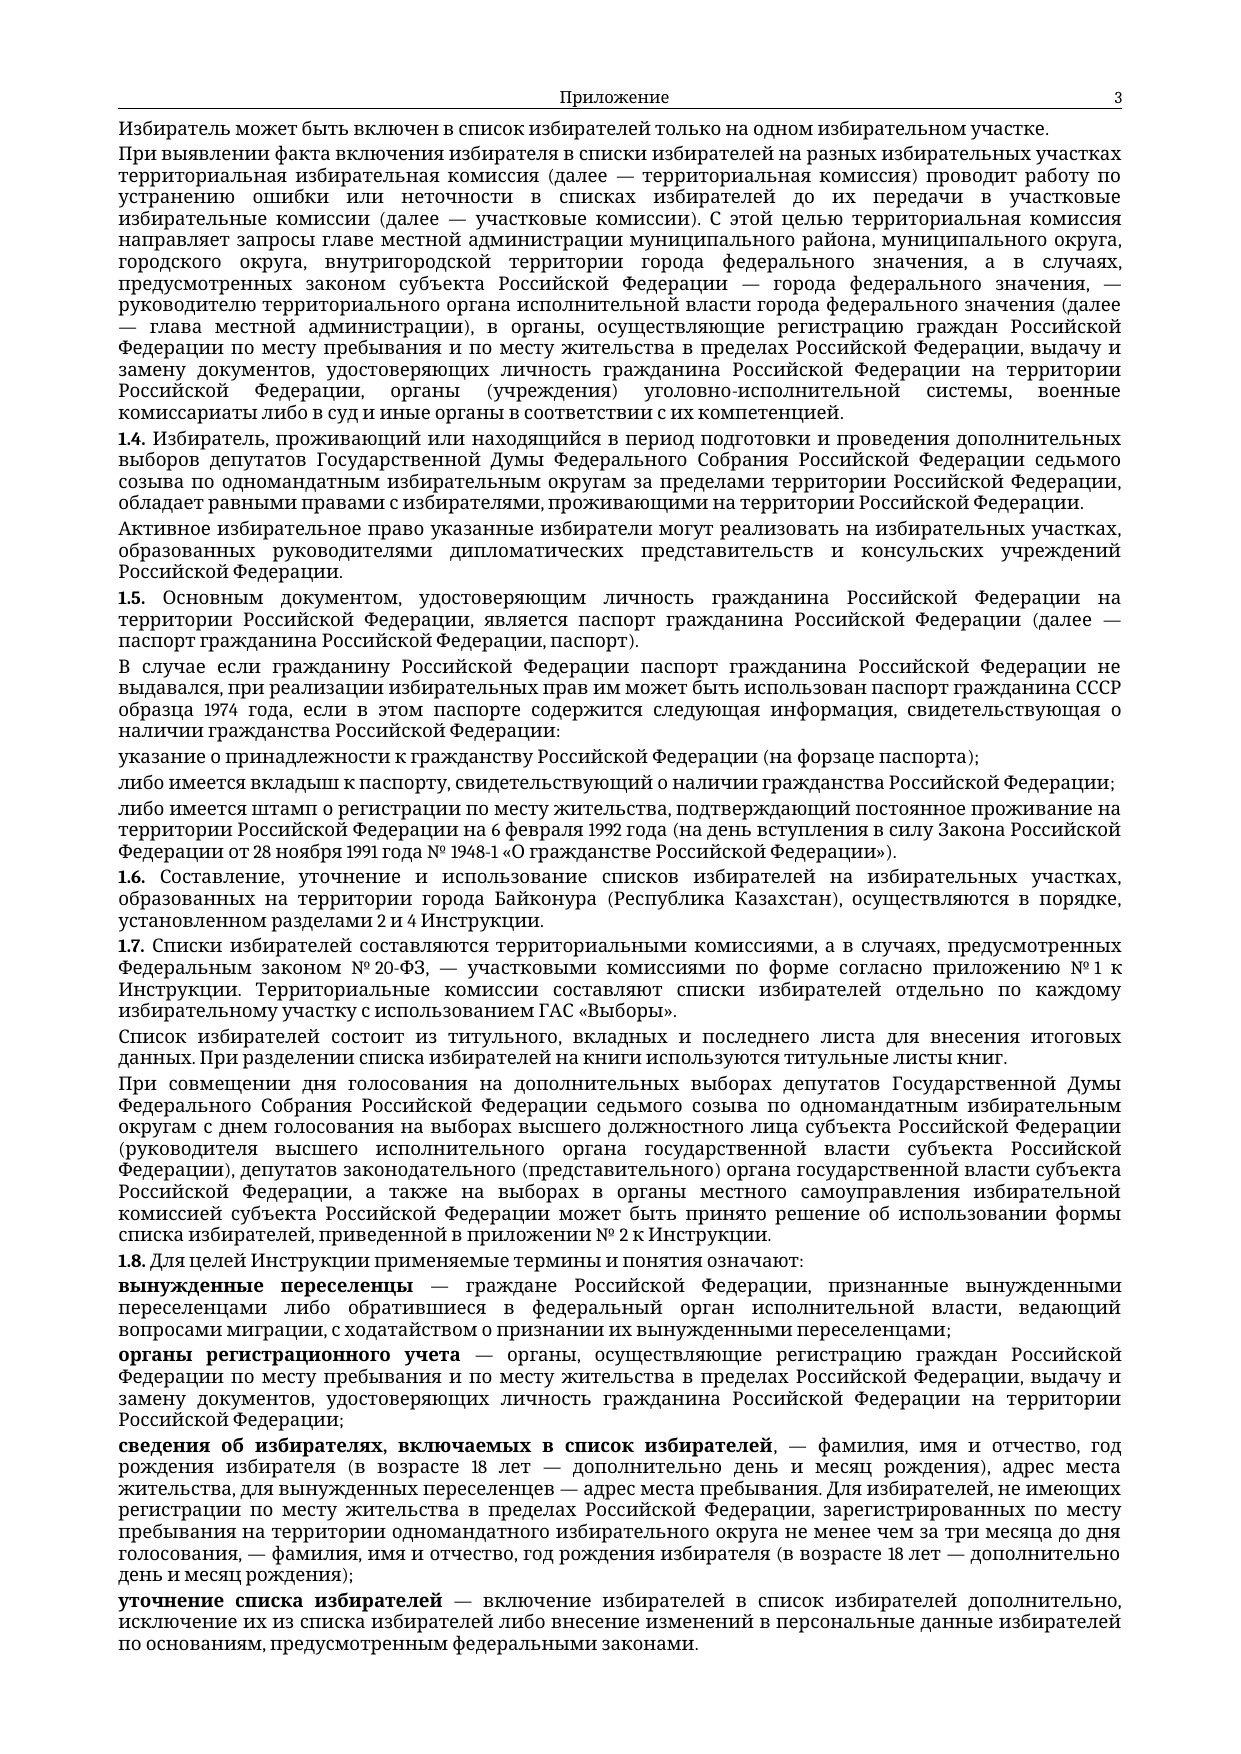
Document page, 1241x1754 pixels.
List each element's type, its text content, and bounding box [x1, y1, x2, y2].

text 1.8. Для целей Инструкции применяемые термины и понятия означают: [118, 1250, 1122, 1272]
text 1.5. Основным документом, удостоверяющим личность гражданина Российской Федерации на территории Российской Федерации, является паспорт гражданина Российской Федерации (далее — паспорт гражданина Российской Федерации, паспорт). [118, 587, 1122, 652]
text органы регистрационного учета — органы, осуществляющие регистрацию граждан Российской Федерации по месту пребывания и по месту жительства в пределах Российской Федерации, выдачу и замену документов, удостоверяющих личность гражданина Российской Федерации на территории Российской Федерации; [118, 1345, 1122, 1431]
text уточнение списка избирателей — включение избирателей в список избирателей дополнительно, исключение их из списка избирателей либо внесение изменений в персональные данные избирателей по основаниям, предусмотренным федеральными законами. [118, 1590, 1122, 1655]
text 1.7. Списки избирателей составляются территориальными комиссиями, а в случаях, предусмотренных Федеральным законом № 20-ФЗ, — участковыми комиссиями по форме согласно приложению № 1 к Инструкции. Территориальные комиссии составляют списки избирателей отдельно по каждому избирательному участку с использованием ГАС «Выборы». [118, 936, 1122, 1022]
text Избиратель может быть включен в список избирателей только на одном избирательном участке. [118, 118, 1122, 139]
text В случае если гражданину Российской Федерации паспорт гражданина Российской Федерации не выдавался, при реализации избирательных прав им может быть использован паспорт гражданина СССР образца 1974 года, если в этом паспорте содержится следующая информация, свидетельствующая о наличии гражданства Российской Федерации: [118, 656, 1122, 743]
text Активное избирательное право указанные избиратели могут реализовать на избирательных участках, образованных руководителями дипломатических представительств и консульских учреждений Российской Федерации. [118, 519, 1122, 583]
text 1.4. Избиратель, проживающий или находящийся в период подготовки и проведения дополнительных выборов депутатов Государственной Думы Федерального Собрания Российской Федерации седьмого созыва по одномандатным избирательным округам за пределами территории Российской Федерации, обладает равными правами с избирателями, проживающими на территории Российской Федерации. [118, 428, 1122, 514]
text либо имеется вкладыш к паспорту, свидетельствующий о наличии гражданства Российской Федерации; [118, 772, 1122, 794]
text 1.6. Составление, уточнение и использование списков избирателей на избирательных участках, образованных на территории города Байконура (Республика Казахстан), осуществляются в порядке, установленном разделами 2 и 4 Инструкции. [118, 867, 1122, 932]
text При выявлении факта включения избирателя в списки избирателей на разных избирательных участках территориальная избирательная комиссия (далее — территориальная комиссия) проводит работу по устранению ошибки или неточности в списках избирателей до их передачи в участковые избирательные комиссии (далее — участковые комиссии). С этой целью территориальная комиссия направляет запросы главе местной администрации муниципального района, муниципального округа, городского округа, внутригородской территории города федерального значения, а в случаях, предусмотренных законом субъекта Российской Федерации — города федерального значения, — руководителю территориального органа исполнительной власти города федерального значения (далее — глава местной администрации), в органы, осуществляющие регистрацию граждан Российской Федерации по месту пребывания и по месту жительства в пределах Российской Федерации, выдачу и замену документов, удостоверяющих личность гражданина Российской Федерации на территории Российской Федерации, органы (учреждения) уголовно-исполнительной системы, военные комиссариаты либо в суд и иные органы в соответствии с их компетенцией. [118, 144, 1122, 424]
text указание о принадлежности к гражданству Российской Федерации (на форзаце паспорта); [118, 747, 1122, 768]
text либо имеется штамп о регистрации по месту жительства, подтверждающий постоянное проживание на территории Российской Федерации на 6 февраля 1992 года (на день вступления в силу Закона Российской Федерации от 28 ноября 1991 года № 1948-1 «О гражданстве Российской Федерации»). [118, 798, 1122, 863]
text вынужденные переселенцы — граждане Российской Федерации, признанные вынужденными переселенцами либо обратившиеся в федеральный орган исполнительной власти, ведающий вопросами миграции, с ходатайством о признании их вынужденными переселенцами; [118, 1276, 1122, 1341]
text Список избирателей состоит из титульного, вкладных и последнего листа для внесения итоговых данных. При разделении списка избирателей на книги используются титульные листы книг. [118, 1026, 1122, 1069]
text При совмещении дня голосования на дополнительных выборах депутатов Государственной Думы Федерального Собрания Российской Федерации седьмого созыва по одномандатным избирательным округам с днем голосования на выборах высшего должностного лица субъекта Российской Федерации (руководителя высшего исполнительного органа государственной власти субъекта Российской Федерации), депутатов законодательного (представительного) органа государственной власти субъекта Российской Федерации, а также на выборах в органы местного самоуправления избирательной комиссией субъекта Российской Федерации может быть принято решение об использовании формы списка избирателей, приведенной в приложении № 2 к Инструкции. [118, 1074, 1122, 1246]
text сведения об избирателях, включаемых в список избирателей, — фамилия, имя и отчество, год рождения избирателя (в возрасте 18 лет — дополнительно день и месяц рождения), адрес места жительства, для вынужденных переселенцев — адрес места пребывания. Для избирателей, не имеющих регистрации по месту жительства в пределах Российской Федерации, зарегистрированных по месту пребывания на территории одномандатного избирательного округа не менее чем за три месяца до дня голосования, — фамилия, имя и отчество, год рождения избирателя (в возрасте 18 лет — дополнительно день и месяц рождения); [118, 1435, 1122, 1586]
